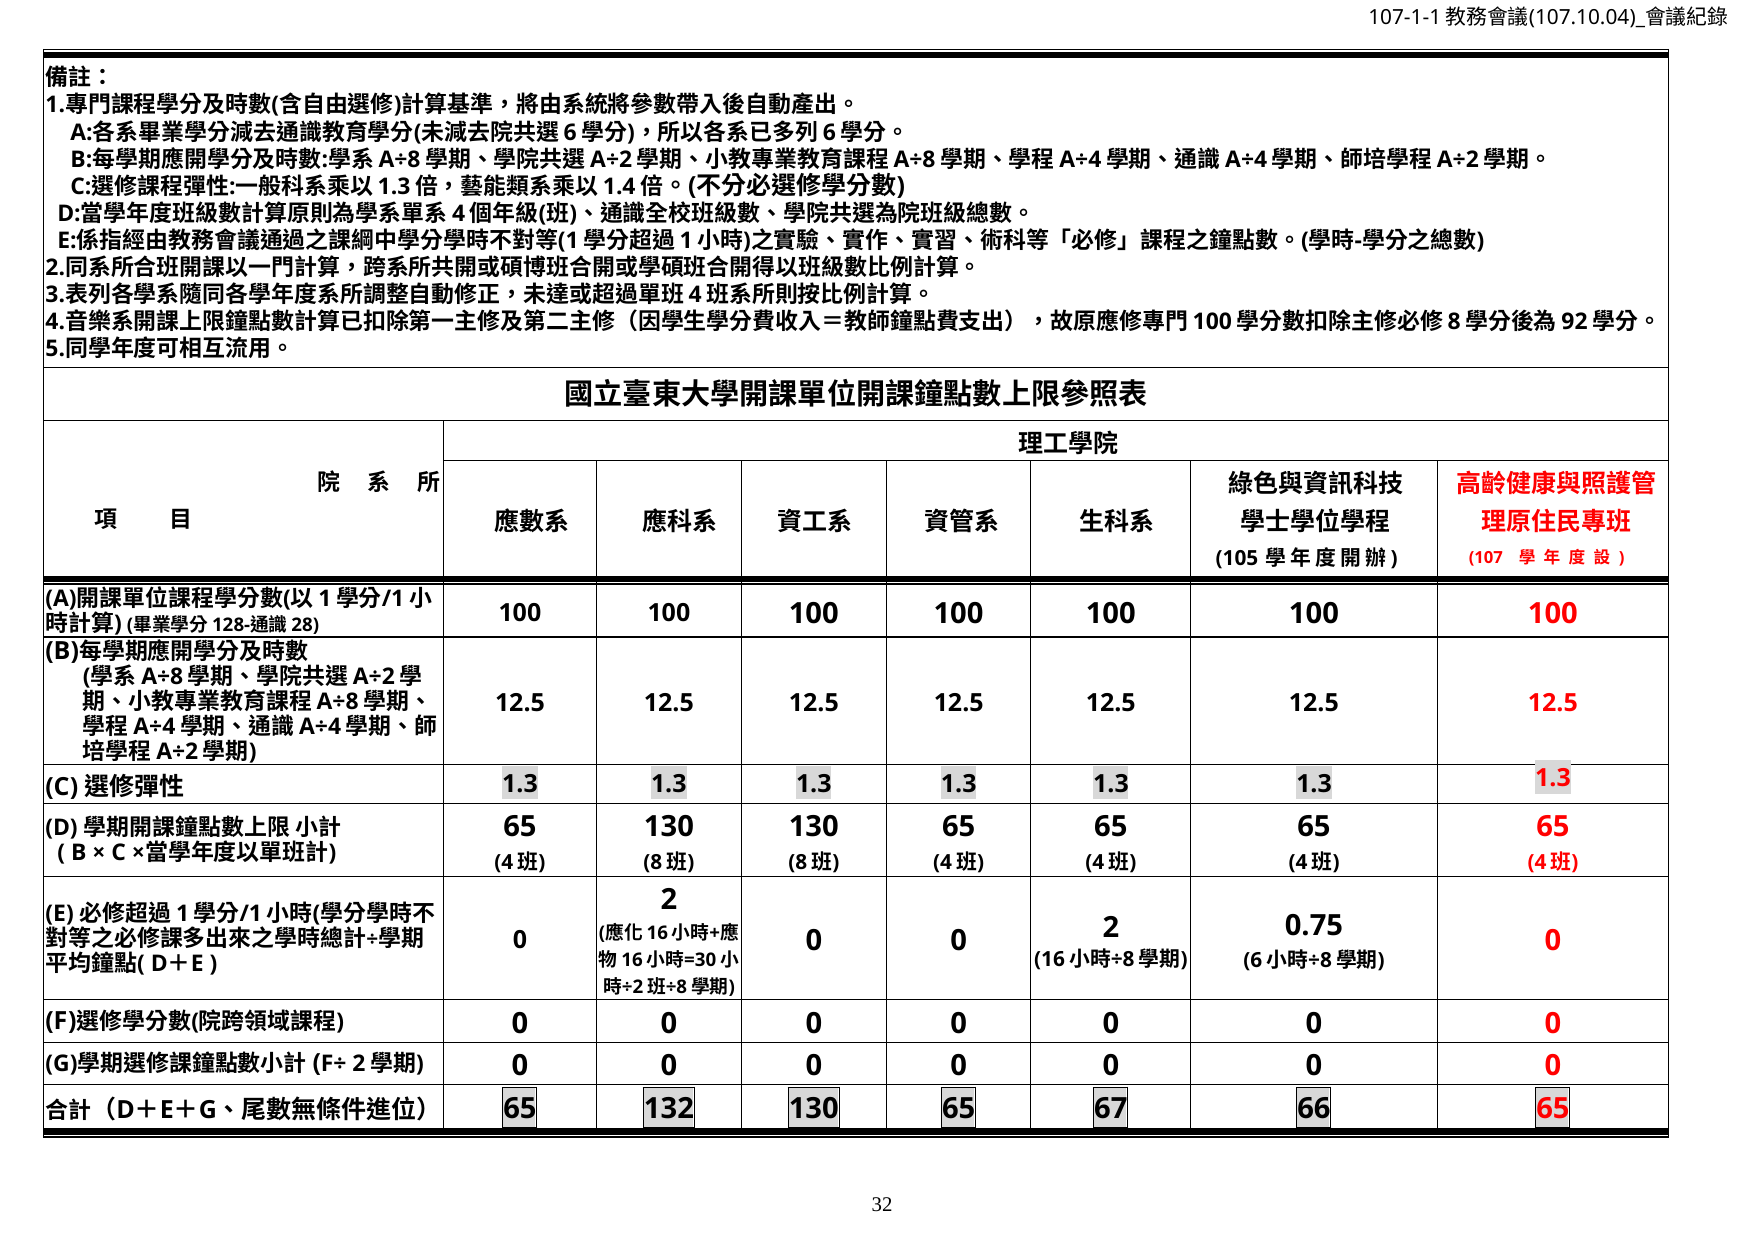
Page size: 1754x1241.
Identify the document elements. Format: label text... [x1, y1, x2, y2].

table_cell 132 [597, 1085, 741, 1128]
table_cell 1.3 [597, 765, 741, 803]
table_cell (F)選修學分數(院跨領域課程) [44, 1000, 443, 1042]
table_cell 理工學院 [444, 421, 1668, 460]
table_cell 0 [597, 1043, 741, 1084]
table_cell 12.5 [1438, 638, 1668, 764]
table_cell 0 [887, 1043, 1030, 1084]
table_cell 0 [1191, 1000, 1437, 1042]
table_cell 1.3 [444, 765, 596, 803]
table_cell (G)學期選修課鐘點數小計 (F÷ 2學期) [44, 1043, 443, 1084]
table_cell (D) 學期開課鐘點數上限 小計 ( B × C ×當學年度以單班計) [44, 804, 443, 876]
table_cell 0.75 (6小時÷8學期) [1191, 877, 1437, 999]
table_cell 0 [444, 1043, 596, 1084]
table_cell 12.5 [887, 638, 1030, 764]
table_cell 0 [1031, 1000, 1190, 1042]
table_cell 1.3 [1191, 765, 1437, 803]
table_cell 65 [887, 1085, 1030, 1128]
table_cell 綠色與資訊科技 學士學位學程 (105學年度開辦) [1191, 461, 1437, 576]
table_cell 0 [597, 1000, 741, 1042]
table_cell 2 (16小時÷8學期) [1031, 877, 1190, 999]
table_cell 65 (4班) [444, 804, 596, 876]
table_cell 0 [444, 1000, 596, 1042]
table_cell 資管系 [887, 461, 1030, 576]
table_cell 備註： 1.專門課程學分及時數(含自由選修)計算基準，將由系統將參數帶入後自動產出。 A:各系畢業學分減去通識教育學分(未減去院共選6學分)，所以各系已多列6學分。 B:每學期應開學分及時數:學系A÷8學期、學院共選A÷2學期、小教專業教育課程A÷8學期、學程A÷4學期、通識A÷4學期、師培學程A÷2學期。 C:選修課程彈性:一般科系乘以1.3倍，藝能類系乘以1.4倍。(不分必選修學分數) D:當學年度班級數計算原則為學系單系4個年級(班)、通識全校班級數、學院共選為院班級總數。 E:係指經由教務會議通過之課綱中學分學時不對等(1學分超過1小時)之實驗、實作、實習、術科等「必修」課程之鐘點數。(學時-學分之總數) 2.同系所合班開課以一門計算，跨系所共開或碩博班合開或學碩班合開得以班級數比例計算。 3.表列各學系隨同各學年度系所調整自動修正，未達或超過單班4班系所則按比例計算。 4.音樂系開課上限鐘點數計算已扣除第一主修及第二主修（因學生學分費收入＝教師鐘點費支出），故原應修專門100學分數扣除主修必修8學分後為92學分。 5.同學年度可相互流用。 [44, 58, 1668, 367]
table_cell (E) 必修超過1學分/1小時(學分學時不對等之必修課多出來之學時總計÷學期平均鐘點( D＋E ) [44, 877, 443, 999]
table_cell 0 [887, 877, 1030, 999]
table_cell 0 [742, 1000, 886, 1042]
table_cell 資工系 [742, 461, 886, 576]
table_cell 合計（D＋E＋G、尾數無條件進位） [44, 1085, 443, 1128]
table_cell 65 (4班) [1438, 804, 1668, 876]
table_cell (B)每學期應開學分及時數 (學系A÷8學期、學院共選A÷2學期、小教專業教育課程A÷8學期、學程A÷4學期、通識A÷4學期、師培學程A÷2學期) [44, 638, 443, 764]
table_cell 應數系 [444, 461, 596, 576]
table_cell 0 [1031, 1043, 1190, 1084]
table_cell 0 [742, 1043, 886, 1084]
table_cell 100 [597, 585, 741, 636]
table_cell 67 [1031, 1085, 1190, 1128]
table_cell 0 [1438, 1043, 1668, 1084]
table_cell 130 (8班) [742, 804, 886, 876]
table_cell 100 [1438, 585, 1668, 636]
table_cell 2 (應化16小時+應物16小時=30小時÷2班÷8學期) [597, 877, 741, 999]
table_cell 0 [444, 877, 596, 999]
table_cell (A)開課單位課程學分數(以1學分/1小時計算) (畢業學分128-通識28) [44, 585, 443, 636]
table_cell 100 [444, 585, 596, 636]
table_cell 130 [742, 1085, 886, 1128]
table_cell 0 [742, 877, 886, 999]
table_cell 100 [742, 585, 886, 636]
table_cell 100 [1191, 585, 1437, 636]
table_cell 66 [1191, 1085, 1437, 1128]
table_cell 65 (4班) [1031, 804, 1190, 876]
table_cell 0 [1438, 877, 1668, 999]
table_cell (C) 選修彈性 [44, 765, 443, 803]
table_cell 1.3 [887, 765, 1030, 803]
table_cell 生科系 [1031, 461, 1190, 576]
table_cell 院 系 所 項 目 [44, 421, 443, 576]
table_cell 100 [887, 585, 1030, 636]
table_cell 高齡健康與照護管理原住民專班 (107學年度設) [1438, 461, 1668, 576]
table_cell 1.3 [1438, 765, 1668, 803]
table_cell 130 (8班) [597, 804, 741, 876]
table_cell 12.5 [444, 638, 596, 764]
table_cell 應科系 [597, 461, 741, 576]
table_cell 0 [1438, 1000, 1668, 1042]
table_cell 12.5 [1191, 638, 1437, 764]
table_cell 0 [1191, 1043, 1437, 1084]
table_cell 65 [444, 1085, 596, 1128]
table_cell 12.5 [1031, 638, 1190, 764]
table_cell 12.5 [597, 638, 741, 764]
table_cell 12.5 [742, 638, 886, 764]
table_cell 1.3 [1031, 765, 1190, 803]
table_cell 1.3 [742, 765, 886, 803]
table_cell 100 [1031, 585, 1190, 636]
table_cell 國立臺東大學開課單位開課鐘點數上限參照表 [44, 368, 1668, 420]
table_cell 0 [887, 1000, 1030, 1042]
table_cell 65 [1438, 1085, 1668, 1128]
table_cell 65 (4班) [1191, 804, 1437, 876]
table_cell 65 (4班) [887, 804, 1030, 876]
